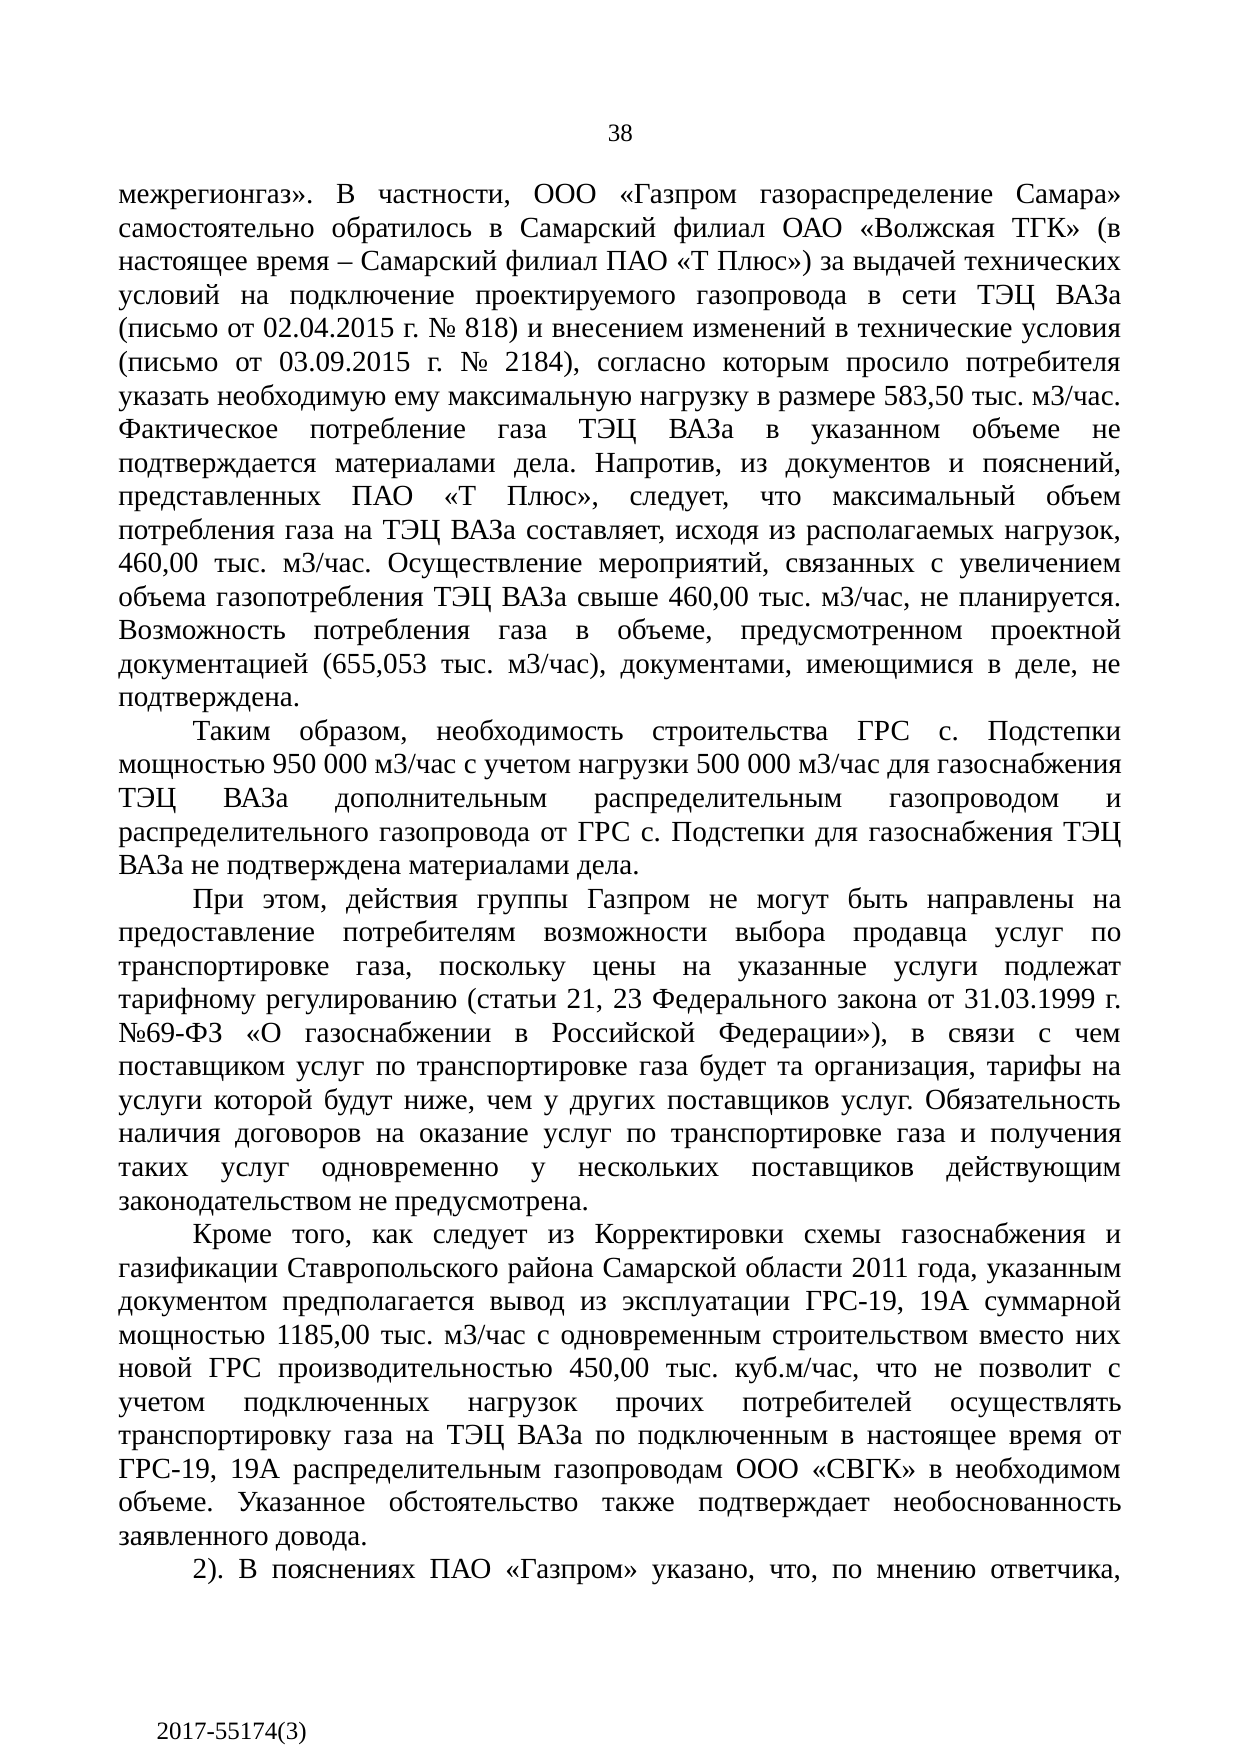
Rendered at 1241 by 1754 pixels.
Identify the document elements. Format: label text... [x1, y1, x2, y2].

text Кроме того, как следует из Корректировки схемы газоснабжения и газификации Ставропольского района Самарской области 2011 года, указанным документом предполагается вывод из эксплуатации ГРС-19, 19А суммарной мощностью 1185,00 тыс. м3/час с одновременным строительством вместо них новой ГРС производительностью 450,00 тыс. куб.м/час, что не позволит с учетом подключенных нагрузок прочих потребителей осуществлять транспортировку газа на ТЭЦ ВАЗа по подключенным в настоящее время от ГРС-19, 19А распределительным газопроводам ООО «СВГК» в необходимом объеме. Указанное обстоятельство также подтверждает необоснованность заявленного довода. [118, 1216, 1122, 1552]
text межрегионгаз». В частности, ООО «Газпром газораспределение Самара» самостоятельно обратилось в Самарский филиал ОАО «Волжская ТГК» (в настоящее время – Самарский филиал ПАО «Т Плюс») за выдачей технических условий на подключение проектируемого газопровода в сети ТЭЦ ВАЗа (письмо от 02.04.2015 г. № 818) и внесением изменений в технические условия (письмо от 03.09.2015 г. № 2184), согласно которым просило потребителя указать необходимую ему максимальную нагрузку в размере 583,50 тыс. м3/час. Фактическое потребление газа ТЭЦ ВАЗа в указанном объеме не подтверждается материалами дела. Напротив, из документов и пояснений, представленных ПАО «Т Плюс», следует, что максимальный объем потребления газа на ТЭЦ ВАЗа составляет, исходя из располагаемых нагрузок, 460,00 тыс. м3/час. Осуществление мероприятий, связанных с увеличением объема газопотребления ТЭЦ ВАЗа свыше 460,00 тыс. м3/час, не планируется. Возможность потребления газа в объеме, предусмотренном проектной документацией (655,053 тыс. м3/час), документами, имеющимися в деле, не подтверждена. [118, 176, 1122, 713]
text При этом, действия группы Газпром не могут быть направлены на предоставление потребителям возможности выбора продавца услуг по транспортировке газа, поскольку цены на указанные услуги подлежат тарифному регулированию (статьи 21, 23 Федерального закона от 31.03.1999 г. №69-ФЗ «О газоснабжении в Российской Федерации»), в связи с чем поставщиком услуг по транспортировке газа будет та организация, тарифы на услуги которой будут ниже, чем у других поставщиков услуг. Обязательность наличия договоров на оказание услуг по транспортировке газа и получения таких услуг одновременно у нескольких поставщиков действующим законодательством не предусмотрена. [118, 881, 1122, 1216]
text 2). В пояснениях ПАО «Газпром» указано, что, по мнению ответчика, [118, 1552, 1122, 1585]
text Таким образом, необходимость строительства ГРС с. Подстепки мощностью 950 000 м3/час с учетом нагрузки 500 000 м3/час для газоснабжения ТЭЦ ВАЗа дополнительным распределительным газопроводом и распределительного газопровода от ГРС с. Подстепки для газоснабжения ТЭЦ ВАЗа не подтверждена материалами дела. [118, 713, 1122, 881]
